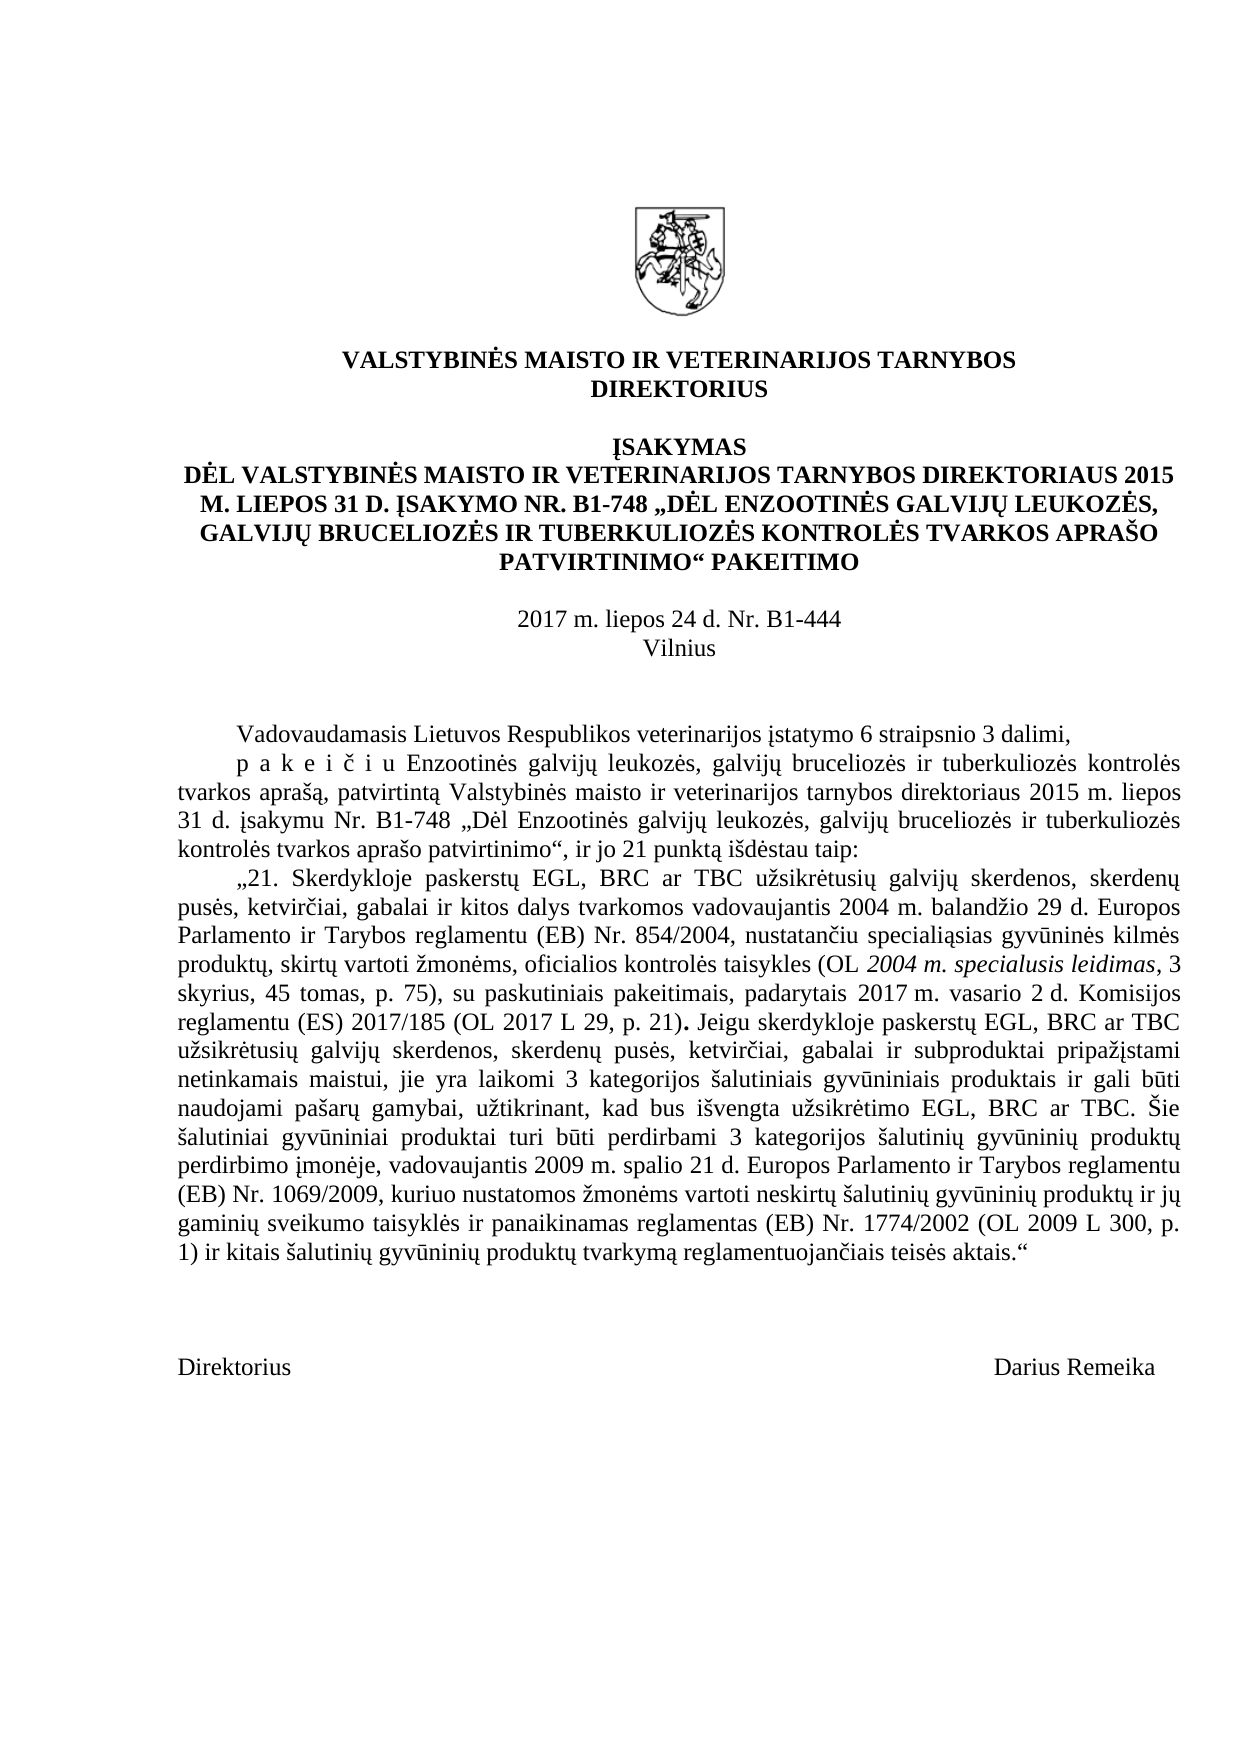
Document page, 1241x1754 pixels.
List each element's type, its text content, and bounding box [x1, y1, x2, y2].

text DIREKTORIUS [177, 374, 1181, 403]
text DĖL VALSTYBINĖS MAISTO IR VETERINARIJOS TARNYBOS DIREKTORIAUS 2015 M. liepos 31 D. ĮSAKYMO Nr. B1-748 „DĖL ENZOOTINĖS GALVIJŲ LEUKOZĖS, GALVIJŲ BRUCELIOZĖS IR TUBERKULIOZĖS KONTROLĖS TVARKOS APRAŠO PATVIRTINIMO“ PAKEITIMO [177, 461, 1181, 576]
text VALSTYBINĖS MAISTO IR VETERINARIJOS TARNYBOS [177, 346, 1181, 374]
text Direktorius Darius Remeika [177, 1352, 1181, 1381]
text Vadovaudamasis Lietuvos Respublikos veterinarijos įstatymo 6 straipsnio 3 dalimi, [177, 719, 1181, 748]
text Vilnius [177, 633, 1181, 662]
text „21. Skerdykloje paskerstų EGL, BRC ar TBC užsikrėtusių galvijų skerdenos, skerdenų pusės, ketvirčiai, gabalai ir kitos dalys tvarkomos vadovaujantis 2004 m. balandžio 29 d. Europos Parlamento ir Tarybos reglamentu (EB) Nr. 854/2004, nustatančiu specialiąsias gyvūninės kilmės produktų, skirtų vartoti žmonėms, oficialios kontrolės taisykles (OL 2004 m. specialusis leidimas, 3 skyrius, 45 tomas, p. 75), su paskutiniais pakeitimais, padarytais 2017 m. vasario 2 d. Komisijos reglamentu (ES) 2017/185 (OL 2017 L 29, p. 21). Jeigu skerdykloje paskerstų EGL, BRC ar TBC užsikrėtusių galvijų skerdenos, skerdenų pusės, ketvirčiai, gabalai ir subproduktai pripažįstami netinkamais maistui, jie yra laikomi 3 kategorijos šalutiniais gyvūniniais produktais ir gali būti naudojami pašarų gamybai, užtikrinant, kad bus išvengta užsikrėtimo EGL, BRC ar TBC. Šie šalutiniai gyvūniniai produktai turi būti perdirbami 3 kategorijos šalutinių gyvūninių produktų perdirbimo įmonėje, vadovaujantis 2009 m. spalio 21 d. Europos Parlamento ir Tarybos reglamentu (EB) Nr. 1069/2009, kuriuo nustatomos žmonėms vartoti neskirtų šalutinių gyvūninių produktų ir jų gaminių sveikumo taisyklės ir panaikinamas reglamentas (EB) Nr. 1774/2002 (OL 2009 L 300, p. 1) ir kitais šalutinių gyvūninių produktų tvarkymą reglamentuojančiais teisės aktais.“ [177, 863, 1181, 1266]
text ĮSAKYMAS [177, 432, 1181, 461]
text p a k e i č i u Enzootinės galvijų leukozės, galvijų bruceliozės ir tuberkuliozės kontrolės tvarkos aprašą, patvirtintą Valstybinės maisto ir veterinarijos tarnybos direktoriaus 2015 m. liepos 31 d. įsakymu Nr. B1-748 „Dėl Enzootinės galvijų leukozės, galvijų bruceliozės ir tuberkuliozės kontrolės tvarkos aprašo patvirtinimo“, ir jo 21 punktą išdėstau taip: [177, 748, 1181, 863]
text 2017 m. liepos 24 d. Nr. B1-444 [177, 604, 1181, 633]
